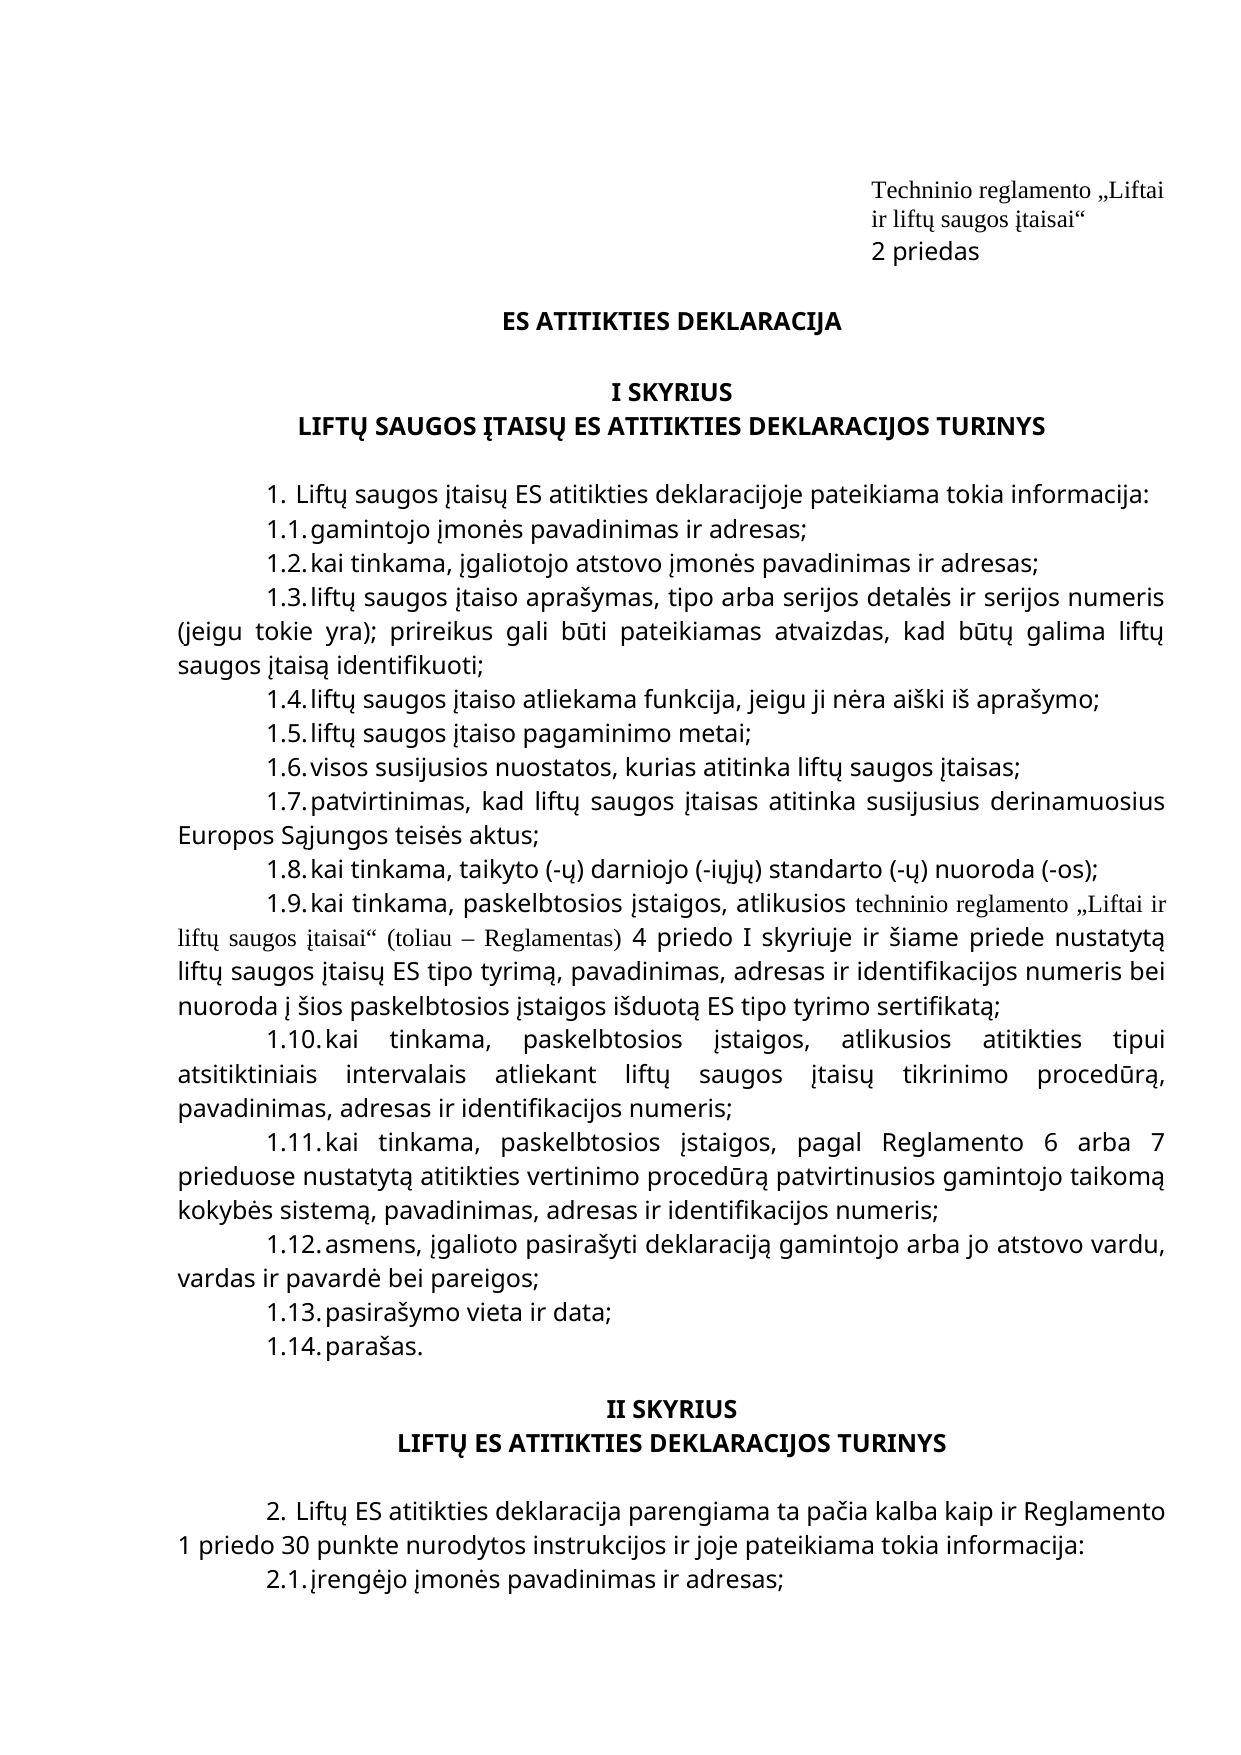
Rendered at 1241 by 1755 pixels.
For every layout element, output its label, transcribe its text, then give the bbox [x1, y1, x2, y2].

text 1.2. kai tinkama, įgaliotojo atstovo įmonės pavadinimas ir adresas; [177, 545, 1166, 579]
text ir liftų saugos įtaisai“ [871, 204, 1166, 233]
text 2 priedas [871, 233, 1166, 267]
text 1.3. liftų saugos įtaiso aprašymas, tipo arba serijos detalės ir serijos numeris (jeigu tokie yra); prireikus gali būti pateikiamas atvaizdas, kad būtų galima liftų saugos įtaisą identifikuoti; [177, 579, 1166, 682]
text I SKYRIUS [177, 375, 1166, 409]
text 1.8. kai tinkama, taikyto (-ų) darniojo (-iųjų) standarto (-ų) nuoroda (-os); [177, 852, 1166, 886]
text LIFTŲ ES ATITIKTIES DEKLARACIJOS TURINYS [177, 1426, 1166, 1460]
text ES ATITIKTIES DEKLARACIJA [177, 304, 1166, 338]
text 2. Liftų ES atitikties deklaracija parengiama ta pačia kalba kaip ir Reglamento 1 priedo 30 punkte nurodytos instrukcijos ir joje pateikiama tokia informacija: [177, 1494, 1166, 1562]
text 1.1. gamintojo įmonės pavadinimas ir adresas; [177, 511, 1166, 545]
text 1. Liftų saugos įtaisų ES atitikties deklaracijoje pateikiama tokia informacija: [177, 477, 1166, 511]
text 1.7. patvirtinimas, kad liftų saugos įtaisas atitinka susijusius derinamuosius Europos Sąjungos teisės aktus; [177, 784, 1166, 852]
text 1.9. kai tinkama, paskelbtosios įstaigos, atlikusios techninio reglamento „Liftai ir liftų saugos įtaisai“ (toliau – Reglamentas) 4 priedo I skyriuje ir šiame priede nustatytą liftų saugos įtaisų ES tipo tyrimą, pavadinimas, adresas ir identifikacijos numeris bei nuoroda į šios paskelbtosios įstaigos išduotą ES tipo tyrimo sertifikatą; [177, 886, 1166, 1022]
text 2.1. įrengėjo įmonės pavadinimas ir adresas; [177, 1562, 1166, 1596]
text 1.6. visos susijusios nuostatos, kurias atitinka liftų saugos įtaisas; [177, 750, 1166, 784]
text 1.10. kai tinkama, paskelbtosios įstaigos, atlikusios atitikties tipui atsitiktiniais intervalais atliekant liftų saugos įtaisų tikrinimo procedūrą, pavadinimas, adresas ir identifikacijos numeris; [177, 1022, 1166, 1124]
text 1.4. liftų saugos įtaiso atliekama funkcija, jeigu ji nėra aiški iš aprašymo; [177, 682, 1166, 716]
text Techninio reglamento „Liftai [871, 176, 1166, 204]
text 1.5. liftų saugos įtaiso pagaminimo metai; [177, 716, 1166, 750]
text 1.14. parašas. [177, 1329, 1166, 1363]
text 1.12. asmens, įgalioto pasirašyti deklaraciją gamintojo arba jo atstovo vardu, vardas ir pavardė bei pareigos; [177, 1227, 1166, 1295]
text LIFTŲ SAUGOS ĮTAISŲ ES ATITIKTIES DEKLARACIJOS TURINYS [177, 409, 1166, 443]
text 1.13. pasirašymo vieta ir data; [177, 1295, 1166, 1329]
text II SKYRIUS [177, 1392, 1166, 1426]
text 1.11. kai tinkama, paskelbtosios įstaigos, pagal Reglamento 6 arba 7 prieduose nustatytą atitikties vertinimo procedūrą patvirtinusios gamintojo taikomą kokybės sistemą, pavadinimas, adresas ir identifikacijos numeris; [177, 1124, 1166, 1227]
